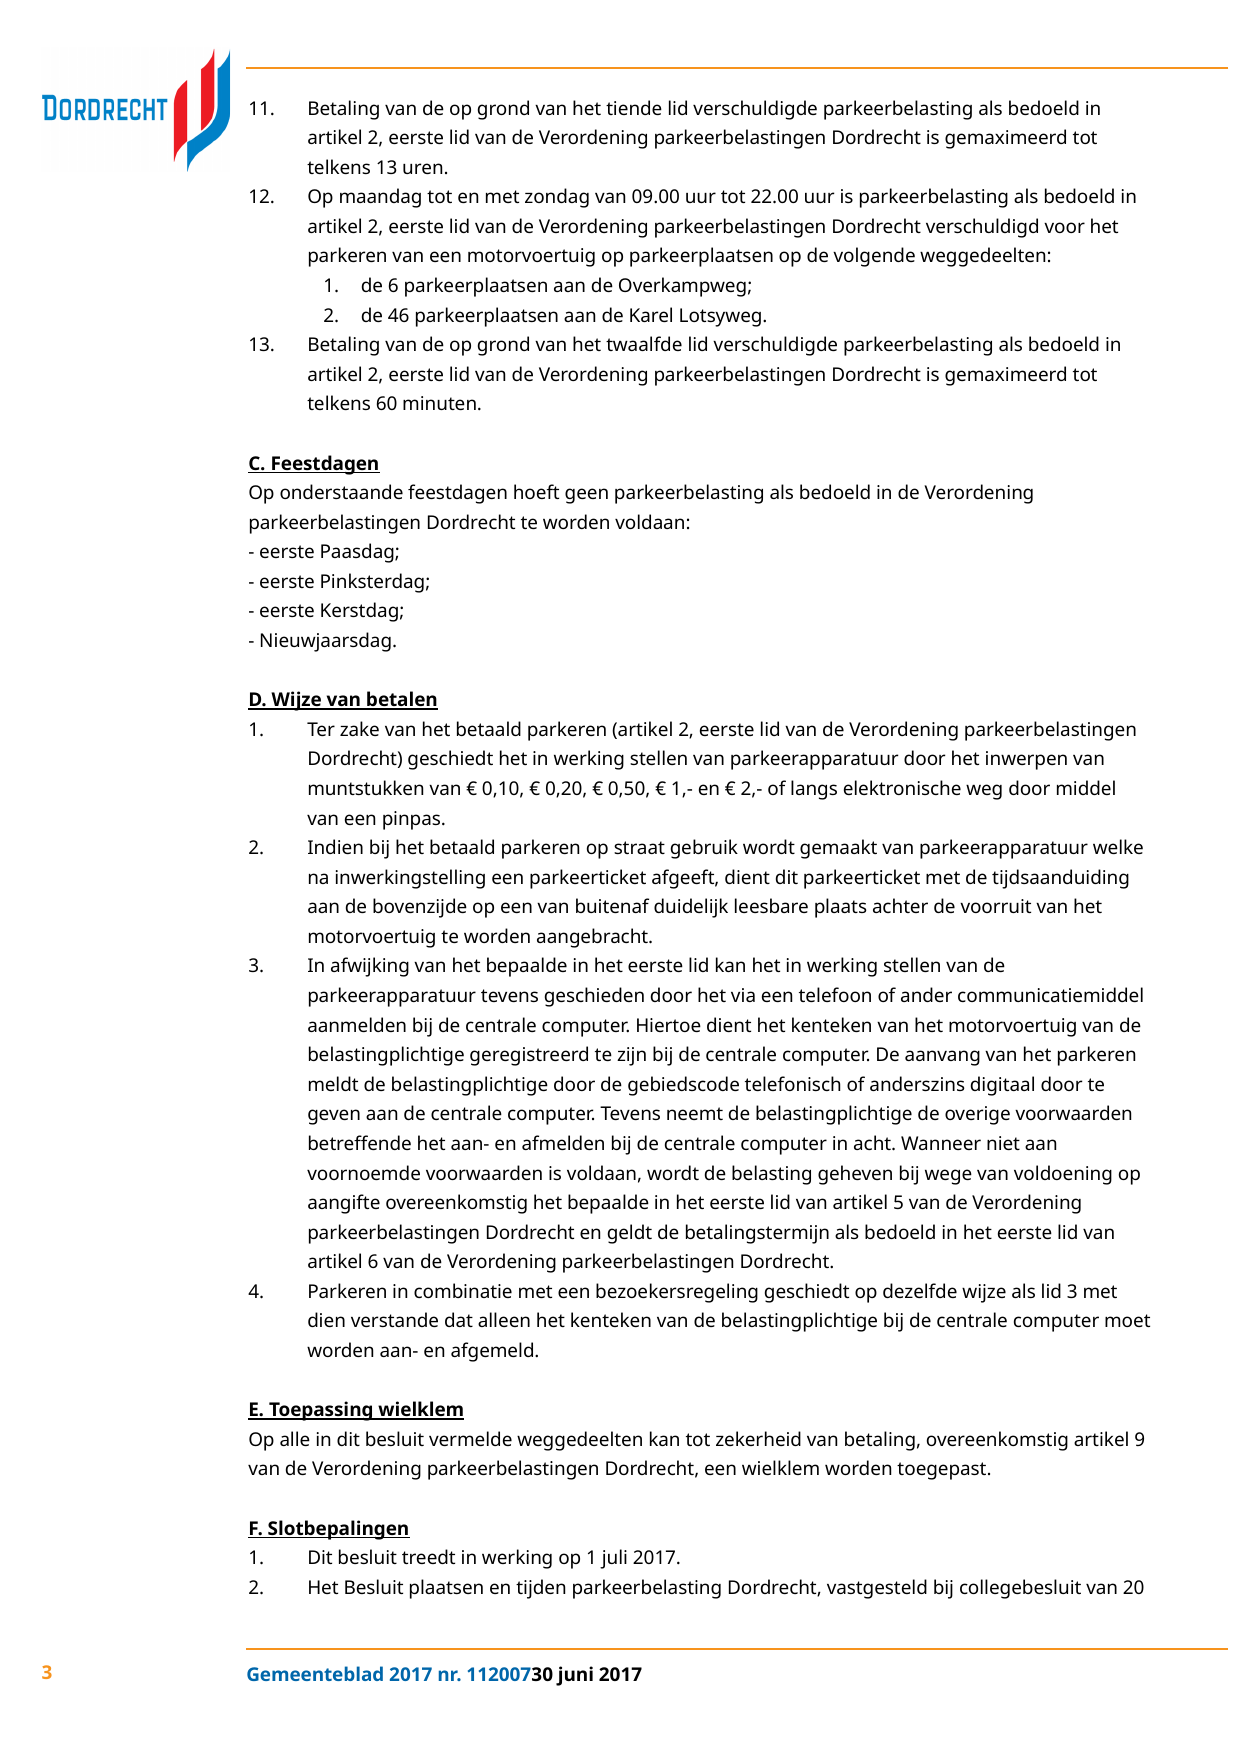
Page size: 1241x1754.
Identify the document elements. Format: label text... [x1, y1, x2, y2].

list de 6 parkeerplaatsen aan de Overkampweg; [323, 272, 1152, 298]
text - eerste Pinksterdag; [248, 568, 1152, 594]
list Ter zake van het betaald parkeren (artikel 2, eerste lid van de Verordening parkeerbelastingen Dordrecht) geschiedt het in werking stellen van parkeerapparatuur door het inwerpen van muntstukken van € 0,10, € 0,20, € 0,50, € 1,- en € 2,- of langs elektronische weg door middel van een pinpas. [248, 716, 1152, 831]
list Indien bij het betaald parkeren op straat gebruik wordt gemaakt van parkeerapparatuur welke na inwerkingstelling een parkeerticket afgeeft, dient dit parkeerticket met de tijdsaanduiding aan de bovenzijde op een van buitenaf duidelijk leesbare plaats achter de voorruit van het motorvoertuig te worden aangebracht. [248, 834, 1152, 949]
list In afwijking van het bepaalde in het eerste lid kan het in werking stellen van de parkeerapparatuur tevens geschieden door het via een telefoon of ander communicatiemiddel aanmelden bij de centrale computer. Hiertoe dient het kenteken van het motorvoertuig van de belastingplichtige geregistreerd te zijn bij de centrale computer. De aanvang van het parkeren meldt de belastingplichtige door de gebiedscode telefonisch of anderszins digitaal door te geven aan de centrale computer. Tevens neemt de belastingplichtige de overige voorwaarden betreffende het aan- en afmelden bij de centrale computer in acht. Wanneer niet aan voornoemde voorwaarden is voldaan, wordt de belasting geheven bij wege van voldoening op aangifte overeenkomstig het bepaalde in het eerste lid van artikel 5 van de Verordening parkeerbelastingen Dordrecht en geldt de betalingstermijn als bedoeld in het eerste lid van artikel 6 van de Verordening parkeerbelastingen Dordrecht. [248, 953, 1152, 1274]
text D. Wijze van betalen [248, 686, 1152, 712]
text - eerste Paasdag; [248, 538, 1152, 564]
picture [41, 47, 231, 172]
list Op maandag tot en met zondag van 09.00 uur tot 22.00 uur is parkeerbelasting als bedoeld in artikel 2, eerste lid van de Verordening parkeerbelastingen Dordrecht verschuldigd voor het parkeren van een motorvoertuig op parkeerplaatsen op de volgende weggedeelten: [248, 183, 1152, 268]
text - eerste Kerstdag; [248, 598, 1152, 623]
list Betaling van de op grond van het tiende lid verschuldigde parkeerbelasting als bedoeld in artikel 2, eerste lid van de Verordening parkeerbelastingen Dordrecht is gemaximeerd tot telkens 13 uren. [248, 95, 1152, 180]
list Parkeren in combinatie met een bezoekersregeling geschiedt op dezelfde wijze als lid 3 met dien verstande dat alleen het kenteken van de belastingplichtige bij de centrale computer moet worden aan- en afgemeld. [248, 1278, 1152, 1363]
text C. Feestdagen [248, 450, 1152, 476]
list Het Besluit plaatsen en tijden parkeerbelasting Dordrecht, vastgesteld bij collegebesluit van 20 [248, 1574, 1152, 1600]
text F. Slotbepalingen [248, 1515, 1152, 1541]
list Dit besluit treedt in werking op 1 juli 2017. [248, 1544, 1152, 1570]
text - Nieuwjaarsdag. [248, 627, 1152, 653]
text Op alle in dit besluit vermelde weggedeelten kan tot zekerheid van betaling, overeenkomstig artikel 9 van de Verordening parkeerbelastingen Dordrecht, een wielklem worden toegepast. [248, 1426, 1152, 1481]
text Op onderstaande feestdagen hoeft geen parkeerbelasting als bedoeld in de Verordening parkeerbelastingen Dordrecht te worden voldaan: [248, 479, 1152, 535]
list de 46 parkeerplaatsen aan de Karel Lotsyweg. [323, 302, 1152, 328]
text E. Toepassing wielklem [248, 1396, 1152, 1422]
list Betaling van de op grond van het twaalfde lid verschuldigde parkeerbelasting als bedoeld in artikel 2, eerste lid van de Verordening parkeerbelastingen Dordrecht is gemaximeerd tot telkens 60 minuten. [248, 331, 1152, 416]
